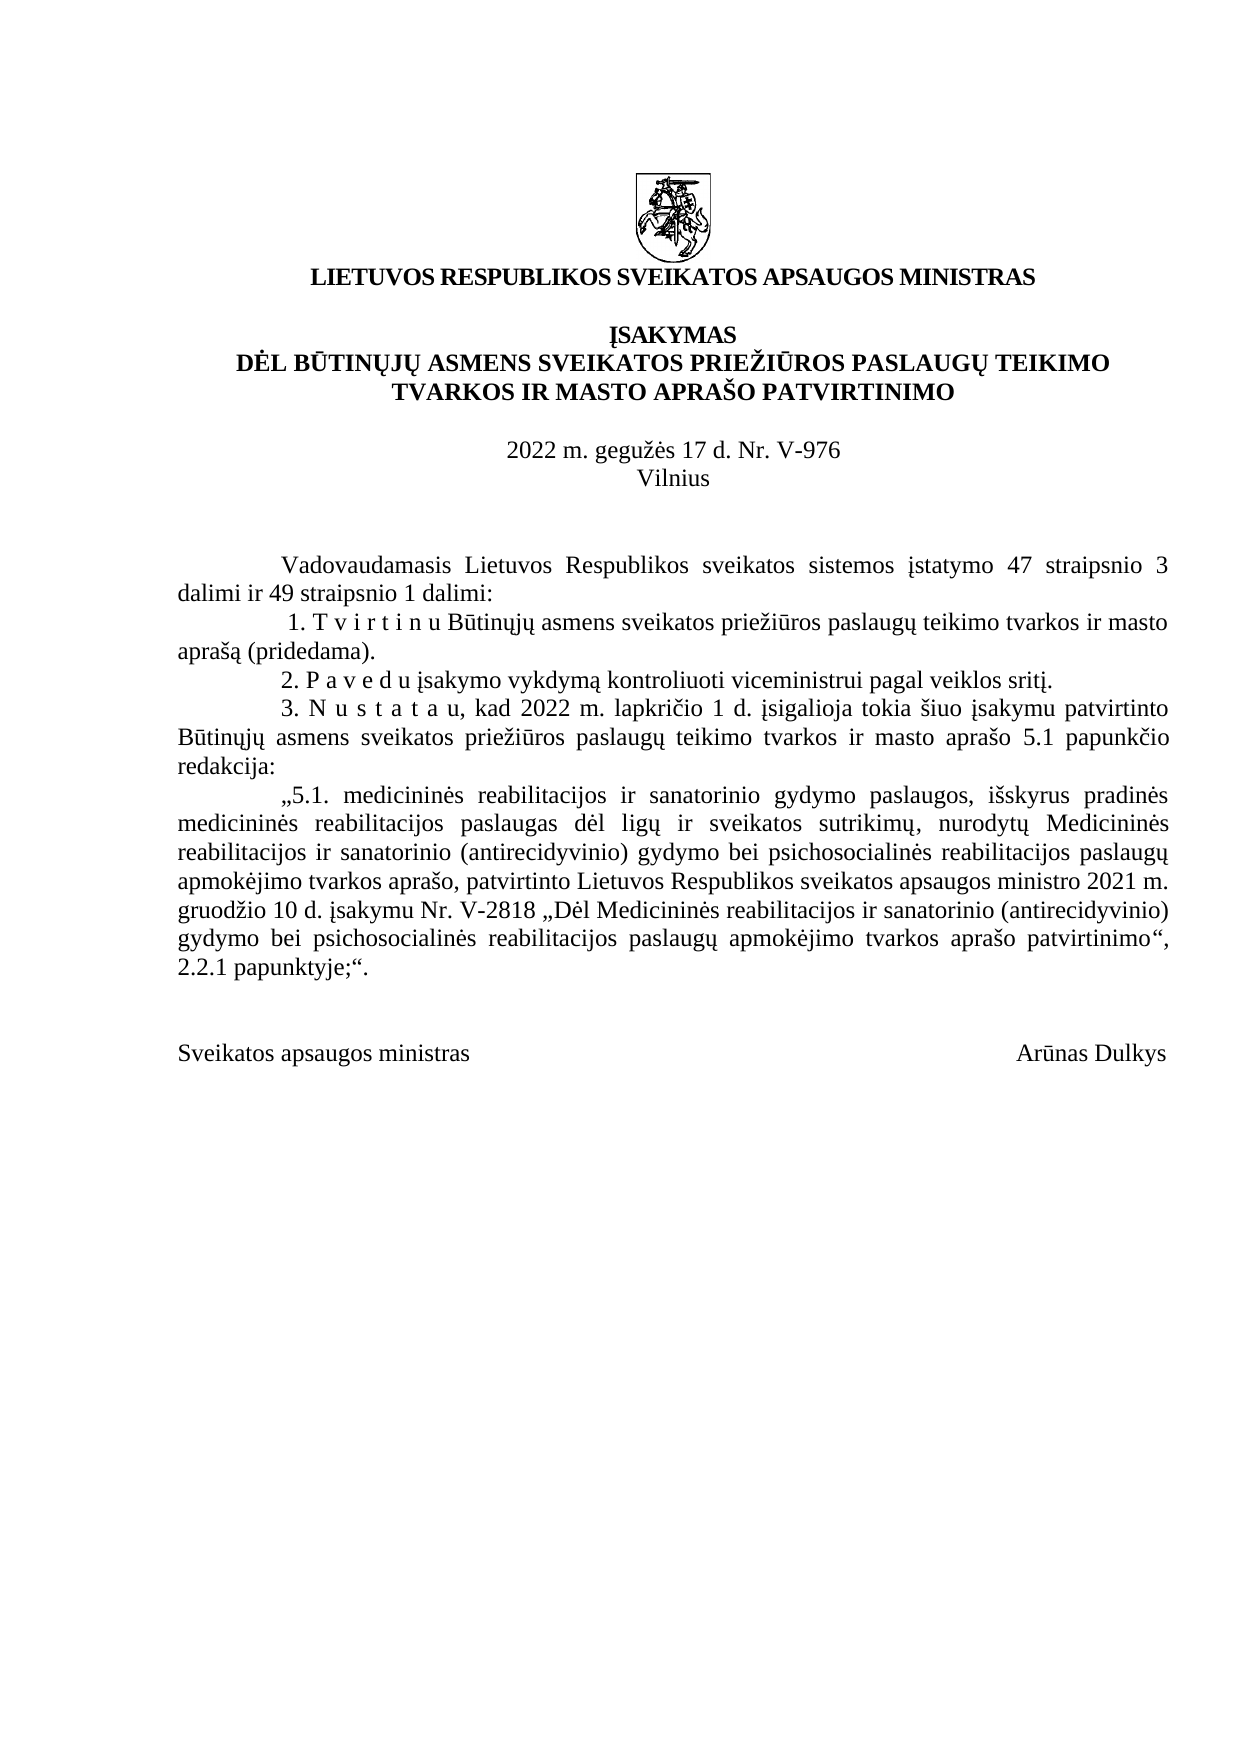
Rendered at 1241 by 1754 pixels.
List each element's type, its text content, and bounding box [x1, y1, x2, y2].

text 1. T v i r t i n u Būtinųjų asmens sveikatos priežiūros paslaugų teikimo tvarkos ir masto aprašą (pridedama). [177, 607, 1169, 665]
text 3. N u s t a t a u, kad 2022 m. lapkričio 1 d. įsigalioja tokia šiuo įsakymu patvirtinto Būtinųjų asmens sveikatos priežiūros paslaugų teikimo tvarkos ir masto aprašo 5.1 papunkčio redakcija: [177, 693, 1169, 780]
text DĖL BŪTINŲJŲ ASMENS SVEIKATOS PRIEŽIŪROS PASLAUGŲ TEIKIMO TVARKOS IR MASTO APRAŠO PATVIRTINIMO [177, 348, 1169, 406]
text Sveikatos apsaugos ministras Arūnas Dulkys [177, 1038, 1169, 1067]
text „5.1. medicininės reabilitacijos ir sanatorinio gydymo paslaugos, išskyrus pradinės medicininės reabilitacijos paslaugas dėl ligų ir sveikatos sutrikimų, nurodytų Medicininės reabilitacijos ir sanatorinio (antirecidyvinio) gydymo bei psichosocialinės reabilitacijos paslaugų apmokėjimo tvarkos aprašo, patvirtinto Lietuvos Respublikos sveikatos apsaugos ministro 2021 m. gruodžio 10 d. įsakymu Nr. V-2818 „Dėl Medicininės reabilitacijos ir sanatorinio (antirecidyvinio) gydymo bei psichosocialinės reabilitacijos paslaugų apmokėjimo tvarkos aprašo patvirtinimo“, 2.2.1 papunktyje;“. [177, 780, 1169, 981]
text 2. P a v e d u įsakymo vykdymą kontroliuoti viceministrui pagal veiklos sritį. [177, 665, 1169, 693]
text 2022 m. gegužės 17 d. Nr. V-976 [177, 435, 1169, 463]
text Vilnius [177, 463, 1169, 492]
text LIETUVOS RESPUBLIKOS SVEIKATOS APSAUGOS MINISTRAS [177, 262, 1169, 291]
text ĮSAKYMAS [177, 320, 1169, 348]
text Vadovaudamasis Lietuvos Respublikos sveikatos sistemos įstatymo 47 straipsnio 3 dalimi ir 49 straipsnio 1 dalimi: [177, 550, 1169, 607]
